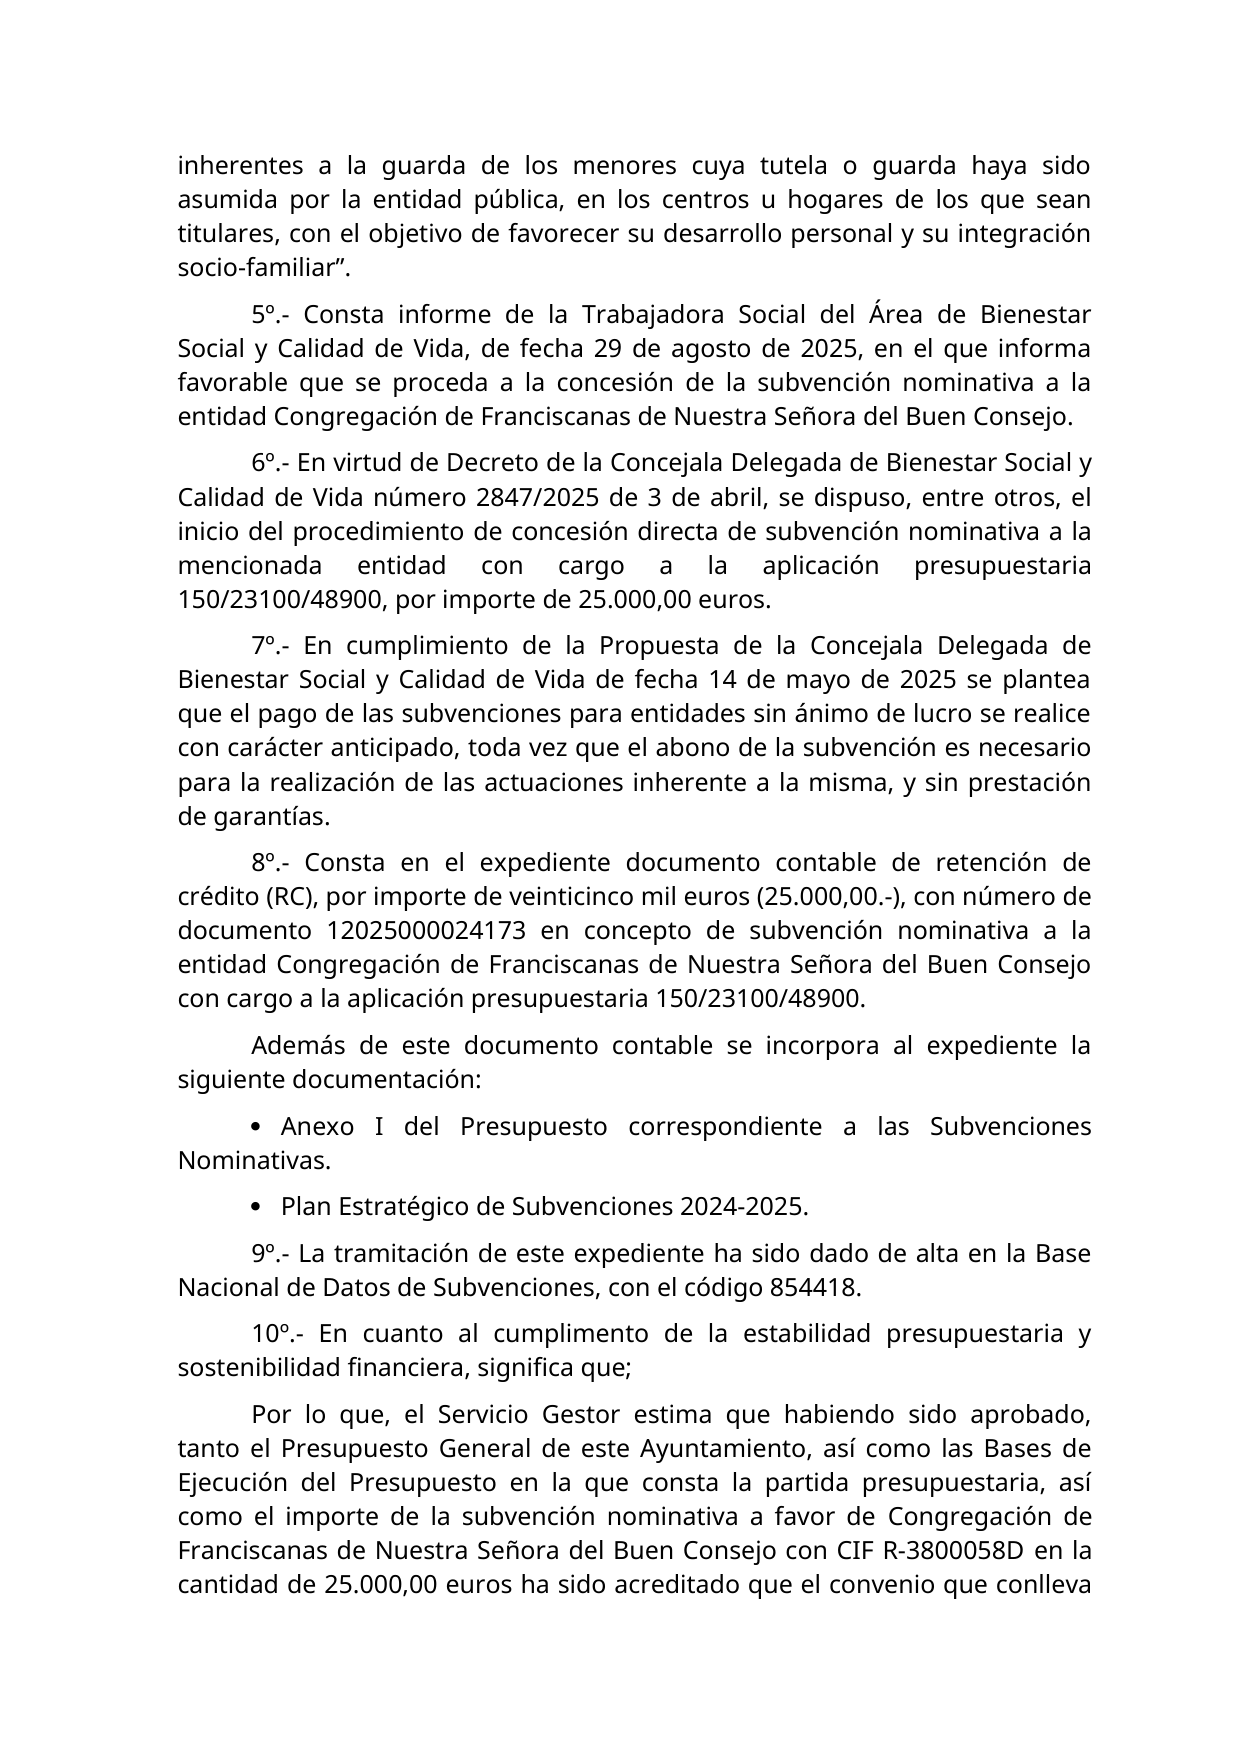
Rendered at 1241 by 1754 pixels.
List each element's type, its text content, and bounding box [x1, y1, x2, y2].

text 10º.- En cuanto al cumplimento de la estabilidad presupuestaria y sostenibilidad financiera, significa que; [177, 1316, 1093, 1384]
text 9º.- La tramitación de este expediente ha sido dado de alta en la Base Nacional de Datos de Subvenciones, con el código 854418. [177, 1235, 1093, 1303]
text 5º.- Consta informe de la Trabajadora Social del Área de Bienestar Social y Calidad de Vida, de fecha 29 de agosto de 2025, en el que informa favorable que se proceda a la concesión de la subvención nominativa a la entidad Congregación de Franciscanas de Nuestra Señora del Buen Consejo. [177, 296, 1093, 433]
text Por lo que, el Servicio Gestor estima que habiendo sido aprobado, tanto el Presupuesto General de este Ayuntamiento, así como las Bases de Ejecución del Presupuesto en la que consta la partida presupuestaria, así como el importe de la subvención nominativa a favor de Congregación de Franciscanas de Nuestra Señora del Buen Consejo con CIF R-3800058D en la cantidad de 25.000,00 euros ha sido acreditado que el convenio que conlleva [177, 1397, 1093, 1601]
text 7º.- En cumplimiento de la Propuesta de la Concejala Delegada de Bienestar Social y Calidad de Vida de fecha 14 de mayo de 2025 se plantea que el pago de las subvenciones para entidades sin ánimo de lucro se realice con carácter anticipado, toda vez que el abono de la subvención es necesario para la realización de las actuaciones inherente a la misma, y sin prestación de garantías. [177, 628, 1093, 832]
list Anexo I del Presupuesto correspondiente a las Subvenciones Nominativas. [177, 1108, 1093, 1176]
text 8º.- Consta en el expediente documento contable de retención de crédito (RC), por importe de veinticinco mil euros (25.000,00.-), con número de documento 12025000024173 en concepto de subvención nominativa a la entidad Congregación de Franciscanas de Nuestra Señora del Buen Consejo con cargo a la aplicación presupuestaria 150/23100/48900. [177, 845, 1093, 1015]
text 6º.- En virtud de Decreto de la Concejala Delegada de Bienestar Social y Calidad de Vida número 2847/2025 de 3 de abril, se dispuso, entre otros, el inicio del procedimiento de concesión directa de subvención nominativa a la mencionada entidad con cargo a la aplicación presupuestaria 150/23100/48900, por importe de 25.000,00 euros. [177, 445, 1093, 615]
text inherentes a la guarda de los menores cuya tutela o guarda haya sido asumida por la entidad pública, en los centros u hogares de los que sean titulares, con el objetivo de favorecer su desarrollo personal y su integración socio-familiar”. [177, 148, 1093, 284]
text Además de este documento contable se incorpora al expediente la siguiente documentación: [177, 1028, 1093, 1096]
list Plan Estratégico de Subvenciones 2024-2025. [177, 1189, 1093, 1223]
